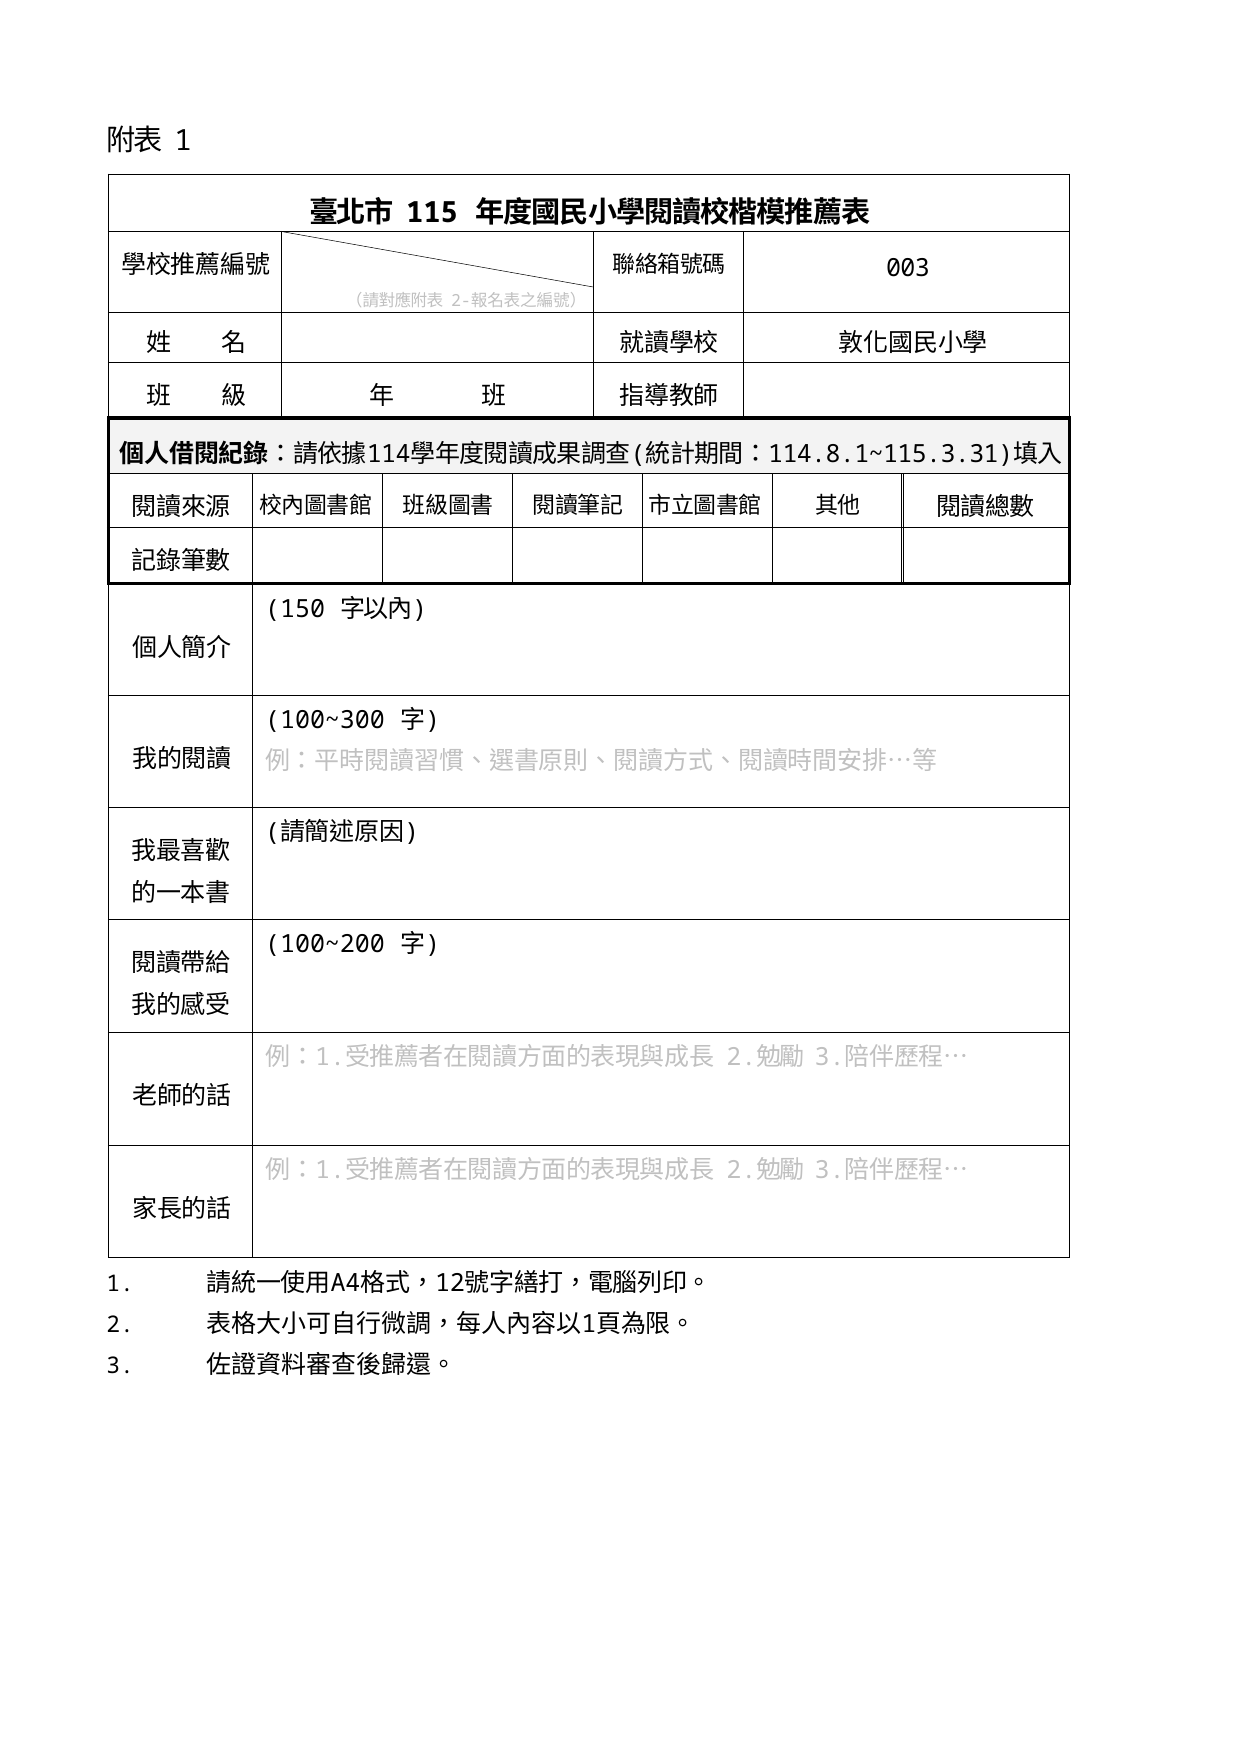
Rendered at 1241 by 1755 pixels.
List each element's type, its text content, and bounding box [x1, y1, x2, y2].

table_header 臺北市 115 年度國民小學閱讀校楷模推薦表 [109, 175, 1069, 231]
table_cell 就讀學校 [594, 313, 743, 362]
table_cell 老師的話 [109, 1033, 252, 1144]
list 佐證資料審查後歸還。 [106, 1344, 1138, 1381]
list 請統一使用A4格式，12號字繕打，電腦列印。 [106, 1262, 1138, 1298]
table_cell [282, 313, 593, 362]
table_cell 校內圖書館 [253, 474, 382, 527]
table_cell [643, 528, 772, 582]
table_cell [904, 528, 1068, 582]
table_cell （請對應附表 2-報名表之編號） [282, 233, 593, 312]
table_cell 聯絡箱號碼 [594, 232, 743, 312]
table_cell 姓 名 [109, 313, 281, 362]
table_cell 其他 [773, 474, 901, 527]
table_cell 年 班 [282, 363, 593, 416]
table_cell 學校推薦編號 [109, 232, 281, 312]
table_cell 我最喜歡的一本書 [109, 808, 252, 919]
table_cell [773, 528, 901, 582]
table_cell 指導教師 [594, 363, 743, 416]
table_cell [292, 232, 593, 286]
table_cell (請簡述原因) [253, 808, 1069, 919]
table_cell 閱讀筆記 [513, 474, 642, 527]
table_cell 市立圖書館 [643, 474, 772, 527]
table_cell [253, 528, 382, 582]
table_cell 班級圖書 [383, 474, 512, 527]
table_cell 記錄筆數 [110, 528, 252, 582]
table_cell 班 級 [109, 363, 281, 416]
table_cell 例：1.受推薦者在閱讀方面的表現與成長 2.勉勵 3.陪伴歷程… [253, 1033, 1069, 1144]
table_cell 003 [744, 232, 1069, 312]
table_cell (100~200 字) [253, 920, 1069, 1032]
table_cell 個人簡介 [109, 585, 252, 694]
table_cell 閱讀帶給我的感受 [109, 920, 252, 1032]
table_cell (150 字以內) [253, 585, 1069, 694]
table_cell (100~300 字) 例：平時閱讀習慣、選書原則、閱讀方式、閱讀時間安排…等 [253, 696, 1069, 807]
table_cell 閱讀總數 [904, 474, 1068, 527]
text 附表 1 [106, 116, 1138, 159]
table_cell [513, 528, 642, 582]
list 表格大小可自行微調，每人內容以1頁為限。 [106, 1303, 1138, 1339]
table_cell [383, 528, 512, 582]
table_cell 家長的話 [109, 1146, 252, 1257]
table_cell 閱讀來源 [110, 474, 252, 527]
table_cell 我的閱讀 [109, 696, 252, 807]
table_cell 敦化國民小學 [744, 313, 1069, 362]
table_cell 個人借閱紀錄：請依據114學年度閱讀成果調查(統計期間：114.8.1~115.3.31)填入 [110, 420, 1068, 473]
table_cell 例：1.受推薦者在閱讀方面的表現與成長 2.勉勵 3.陪伴歷程… [253, 1146, 1069, 1257]
table_cell [744, 363, 1069, 416]
